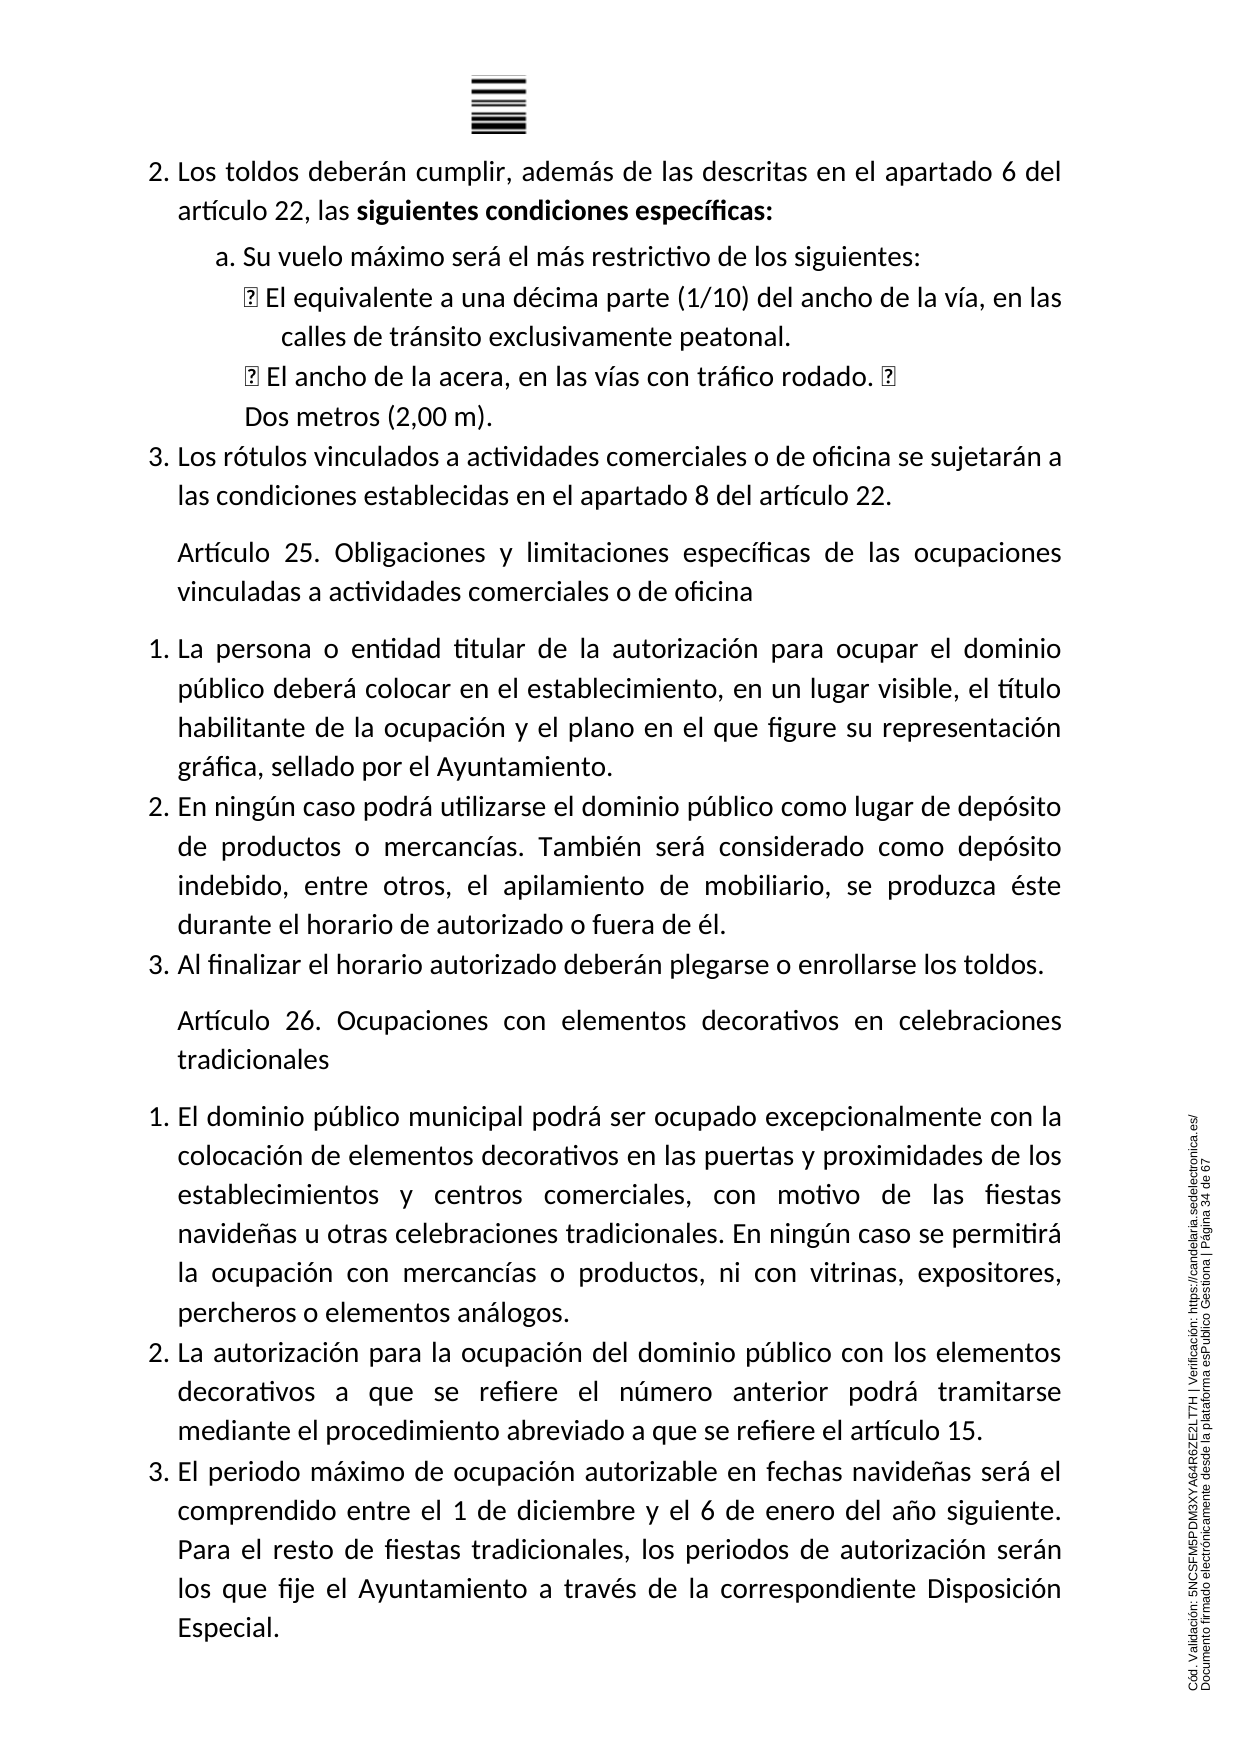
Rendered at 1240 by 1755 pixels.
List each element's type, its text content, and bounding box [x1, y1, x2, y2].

list Los rótulos vinculados a actividades comerciales o de oficina se sujetarán a las condiciones establecidas en el apartado 8 del artículo 22. [148, 438, 1063, 513]
text  El ancho de la acera, en las vías con tráfico rodado.  Dos metros (2,00 m). [244, 358, 897, 433]
text Artículo 25. Obligaciones y limitaciones específicas de las ocupaciones vinculadas a actividades comerciales o de oficina [177, 534, 1063, 609]
list La persona o entidad titular de la autorización para ocupar el dominio público deberá colocar en el establecimiento, en un lugar visible, el título habilitante de la ocupación y el plano en el que figure su representación gráfica, sellado por el Ayuntamiento. [148, 631, 1063, 784]
text Artículo 26. Ocupaciones con elementos decorativos en celebraciones tradicionales [177, 1002, 1063, 1076]
list Los toldos deberán cumplir, además de las descritas en el apartado 6 del artículo 22, las siguientes condiciones específicas: [148, 153, 1063, 228]
list La autorización para la ocupación del dominio público con los elementos decorativos a que se refiere el número anterior podrá tramitarse mediante el procedimiento abreviado a que se refiere el artículo 15. [148, 1334, 1063, 1448]
list El dominio público municipal podrá ser ocupado excepcionalmente con la colocación de elementos decorativos en las puertas y proximidades de los establecimientos y centros comerciales, con motivo de las fiestas navideñas u otras celebraciones tradicionales. En ningún caso se permitirá la ocupación con mercancías o productos, ni con vitrinas, expositores, percheros o elementos análogos. [148, 1098, 1063, 1329]
list El periodo máximo de ocupación autorizable en fechas navideñas será el comprendido entre el 1 de diciembre y el 6 de enero del año siguiente. Para el resto de fiestas tradicionales, los periodos de autorización serán los que fije el Ayuntamiento a través de la correspondiente Disposición Especial. [148, 1453, 1063, 1645]
text  El equivalente a una décima parte (1/10) del ancho de la vía, en las calles de tránsito exclusivamente peatonal. [243, 279, 1063, 354]
list En ningún caso podrá utilizarse el dominio público como lugar de depósito de productos o mercancías. También será considerado como depósito indebido, entre otros, el apilamiento de mobiliario, se produzca éste durante el horario de autorizado o fuera de él. [148, 788, 1063, 942]
text a. Su vuelo máximo será el más restrictivo de los siguientes: [215, 238, 1063, 274]
list Al finalizar el horario autorizado deberán plegarse o enrollarse los toldos. [148, 946, 1063, 982]
